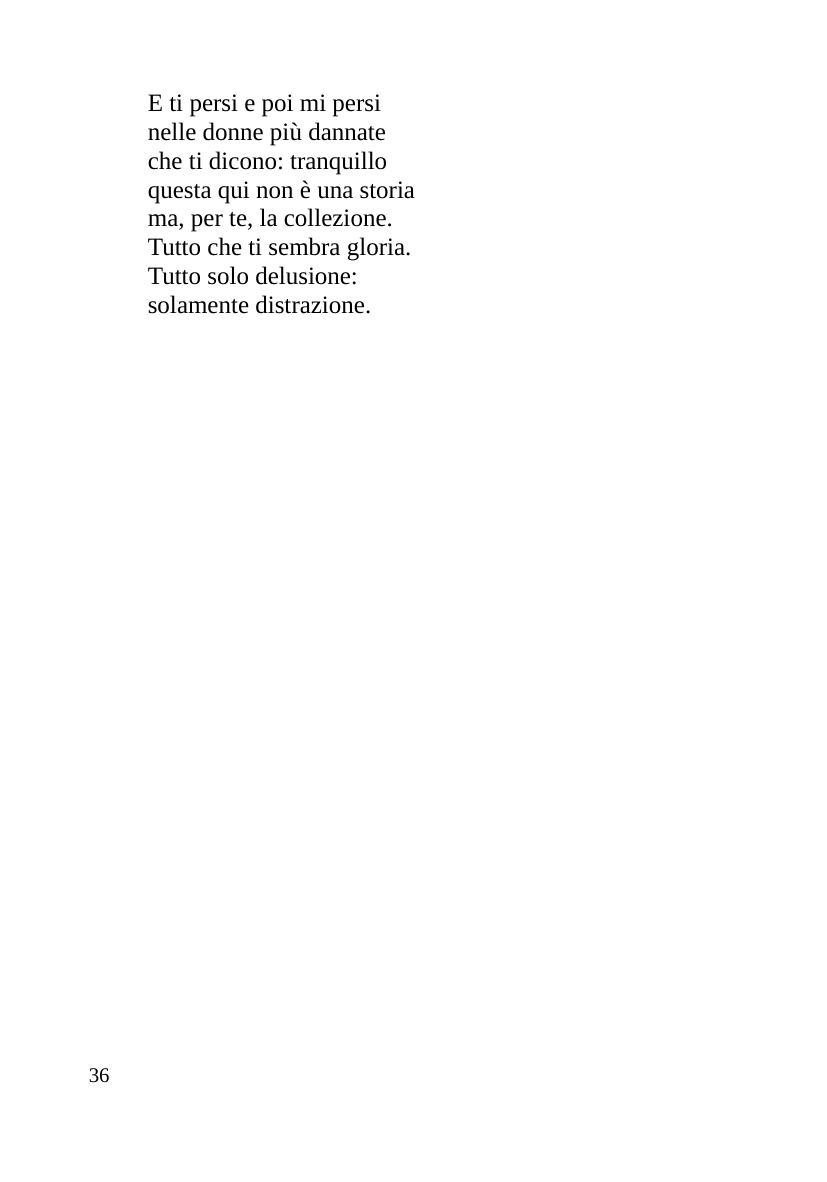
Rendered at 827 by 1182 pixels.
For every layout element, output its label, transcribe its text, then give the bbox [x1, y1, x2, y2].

text nelle donne più dannate [148, 117, 738, 146]
text Tutto solo delusione: [148, 261, 738, 290]
text E ti persi e poi mi persi [148, 88, 738, 117]
text questa qui non è una storia [148, 175, 738, 203]
text che ti dicono: tranquillo [148, 146, 738, 175]
text solamente distrazione. [148, 290, 738, 318]
text ma, per te, la collezione. [148, 203, 738, 232]
text Tutto che ti sembra gloria. [148, 232, 738, 261]
